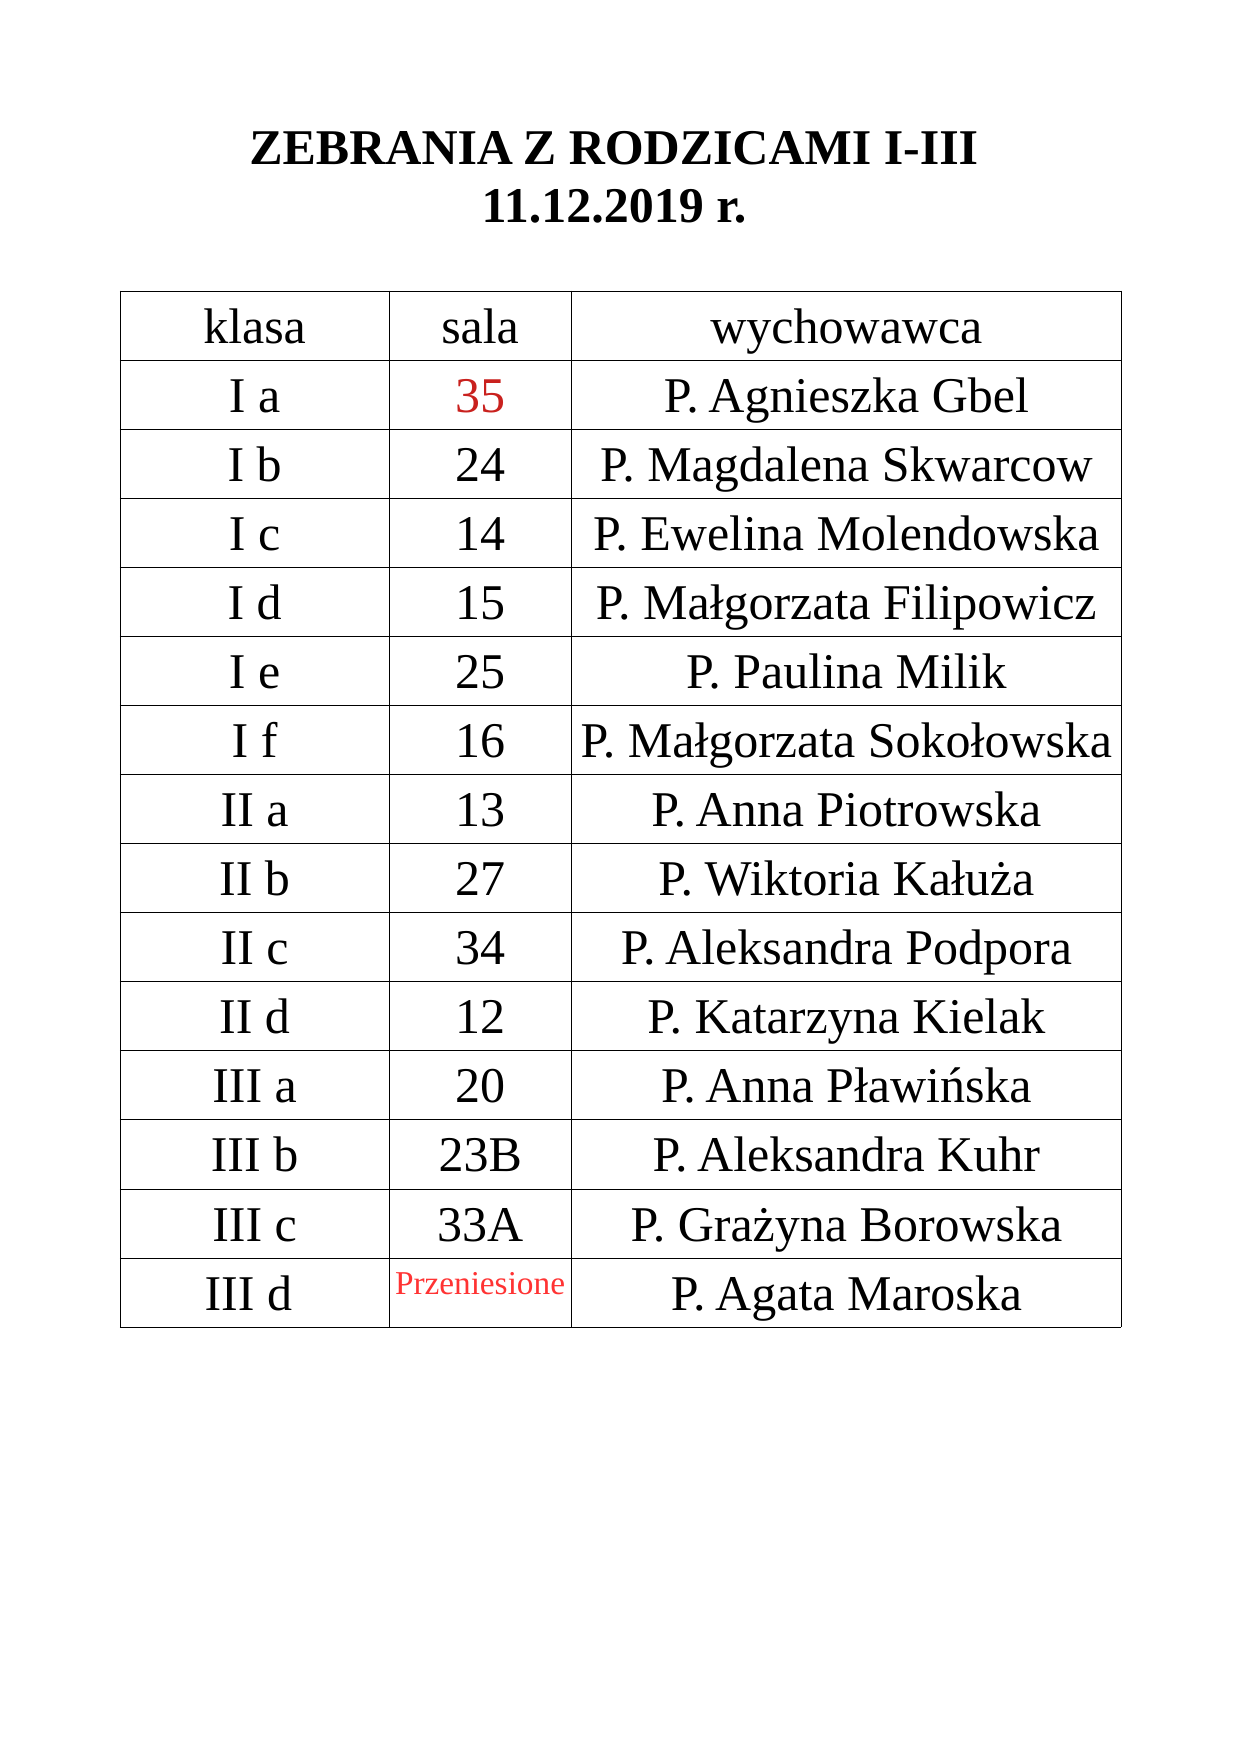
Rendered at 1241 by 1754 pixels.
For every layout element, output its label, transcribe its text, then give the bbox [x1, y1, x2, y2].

table_cell P. Katarzyna Kielak [572, 982, 1121, 1050]
table_cell II d [121, 982, 389, 1050]
table_cell P. Magdalena Skwarcow [572, 430, 1121, 498]
table_cell P. Aleksandra Podpora [572, 913, 1121, 981]
table_cell 34 [390, 913, 571, 981]
table_cell P. Małgorzata Filipowicz [572, 568, 1121, 636]
table_cell P. Ewelina Molendowska [572, 499, 1121, 567]
table_header wychowawca [572, 292, 1121, 360]
table_cell Przeniesione [390, 1259, 571, 1327]
table_cell 27 [390, 844, 571, 912]
table_cell 20 [390, 1051, 571, 1119]
table_cell II a [121, 775, 389, 843]
table_cell III a [121, 1051, 389, 1119]
table_cell III d [121, 1259, 389, 1327]
table_cell P. Aleksandra Kuhr [572, 1120, 1121, 1188]
table_cell P. Wiktoria Kałuża [572, 844, 1121, 912]
table_cell P. Agnieszka Gbel [572, 361, 1121, 429]
table_cell P. Grażyna Borowska [572, 1190, 1121, 1257]
table_cell I e [121, 637, 389, 705]
table_cell P. Paulina Milik [572, 637, 1121, 705]
text 11.12.2019 r. [118, 176, 1122, 233]
table_cell I a [121, 361, 389, 429]
table_cell I c [121, 499, 389, 567]
table_cell P. Anna Piotrowska [572, 775, 1121, 843]
table_header sala [390, 292, 571, 360]
table_cell I b [121, 430, 389, 498]
table_cell 14 [390, 499, 571, 567]
table_cell 16 [390, 706, 571, 774]
table_cell 24 [390, 430, 571, 498]
table_cell 12 [390, 982, 571, 1050]
table_cell II b [121, 844, 389, 912]
table_cell P. Małgorzata Sokołowska [572, 706, 1121, 774]
table_cell 13 [390, 775, 571, 843]
table_cell II c [121, 913, 389, 981]
table_cell P. Anna Pławińska [572, 1051, 1121, 1119]
table_cell 15 [390, 568, 571, 636]
table_cell I f [121, 706, 389, 774]
table_cell III b [121, 1120, 389, 1188]
table_cell 33A [390, 1190, 571, 1257]
table_cell P. Agata Maroska [572, 1259, 1121, 1327]
text ZEBRANIA Z RODZICAMI I-III [118, 118, 1122, 176]
table_cell III c [121, 1190, 389, 1257]
table_cell 25 [390, 637, 571, 705]
table_cell 23B [390, 1120, 571, 1188]
table_header klasa [121, 292, 389, 360]
table_cell I d [121, 568, 389, 636]
table_cell 35 [390, 361, 571, 429]
